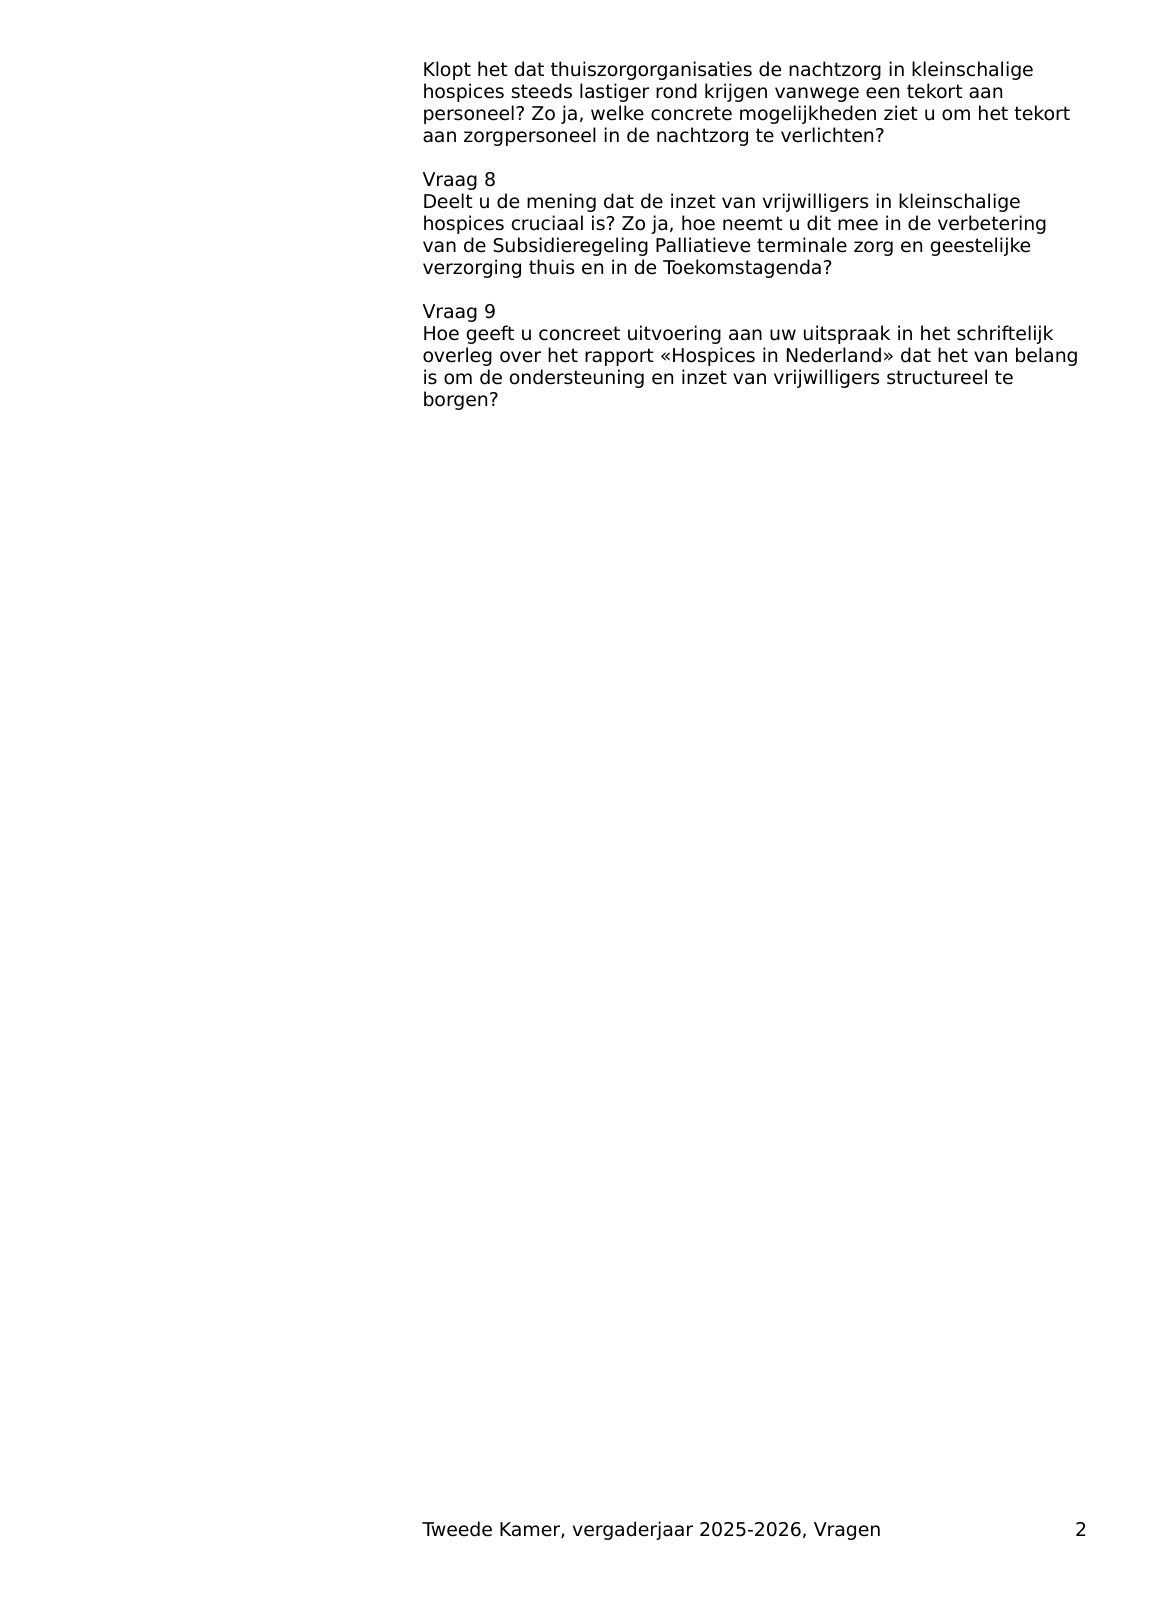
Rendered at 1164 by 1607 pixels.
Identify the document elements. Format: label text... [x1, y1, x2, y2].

text Vraag 9 [422, 301, 1087, 323]
text Hoe geeft u concreet uitvoering aan uw uitspraak in het schriftelijk overleg over het rapport «Hospices in Nederland» dat het van belang is om de ondersteuning en inzet van vrijwilligers structureel te borgen? [422, 323, 1087, 411]
text Klopt het dat thuiszorgorganisaties de nachtzorg in kleinschalige hospices steeds lastiger rond krijgen vanwege een tekort aan personeel? Zo ja, welke concrete mogelijkheden ziet u om het tekort aan zorgpersoneel in de nachtzorg te verlichten? [422, 59, 1087, 147]
text Vraag 8 [422, 169, 1087, 191]
text Deelt u de mening dat de inzet van vrijwilligers in kleinschalige hospices cruciaal is? Zo ja, hoe neemt u dit mee in de verbetering van de Subsidieregeling Palliatieve terminale zorg en geestelijke verzorging thuis en in de Toekomstagenda? [422, 191, 1087, 279]
